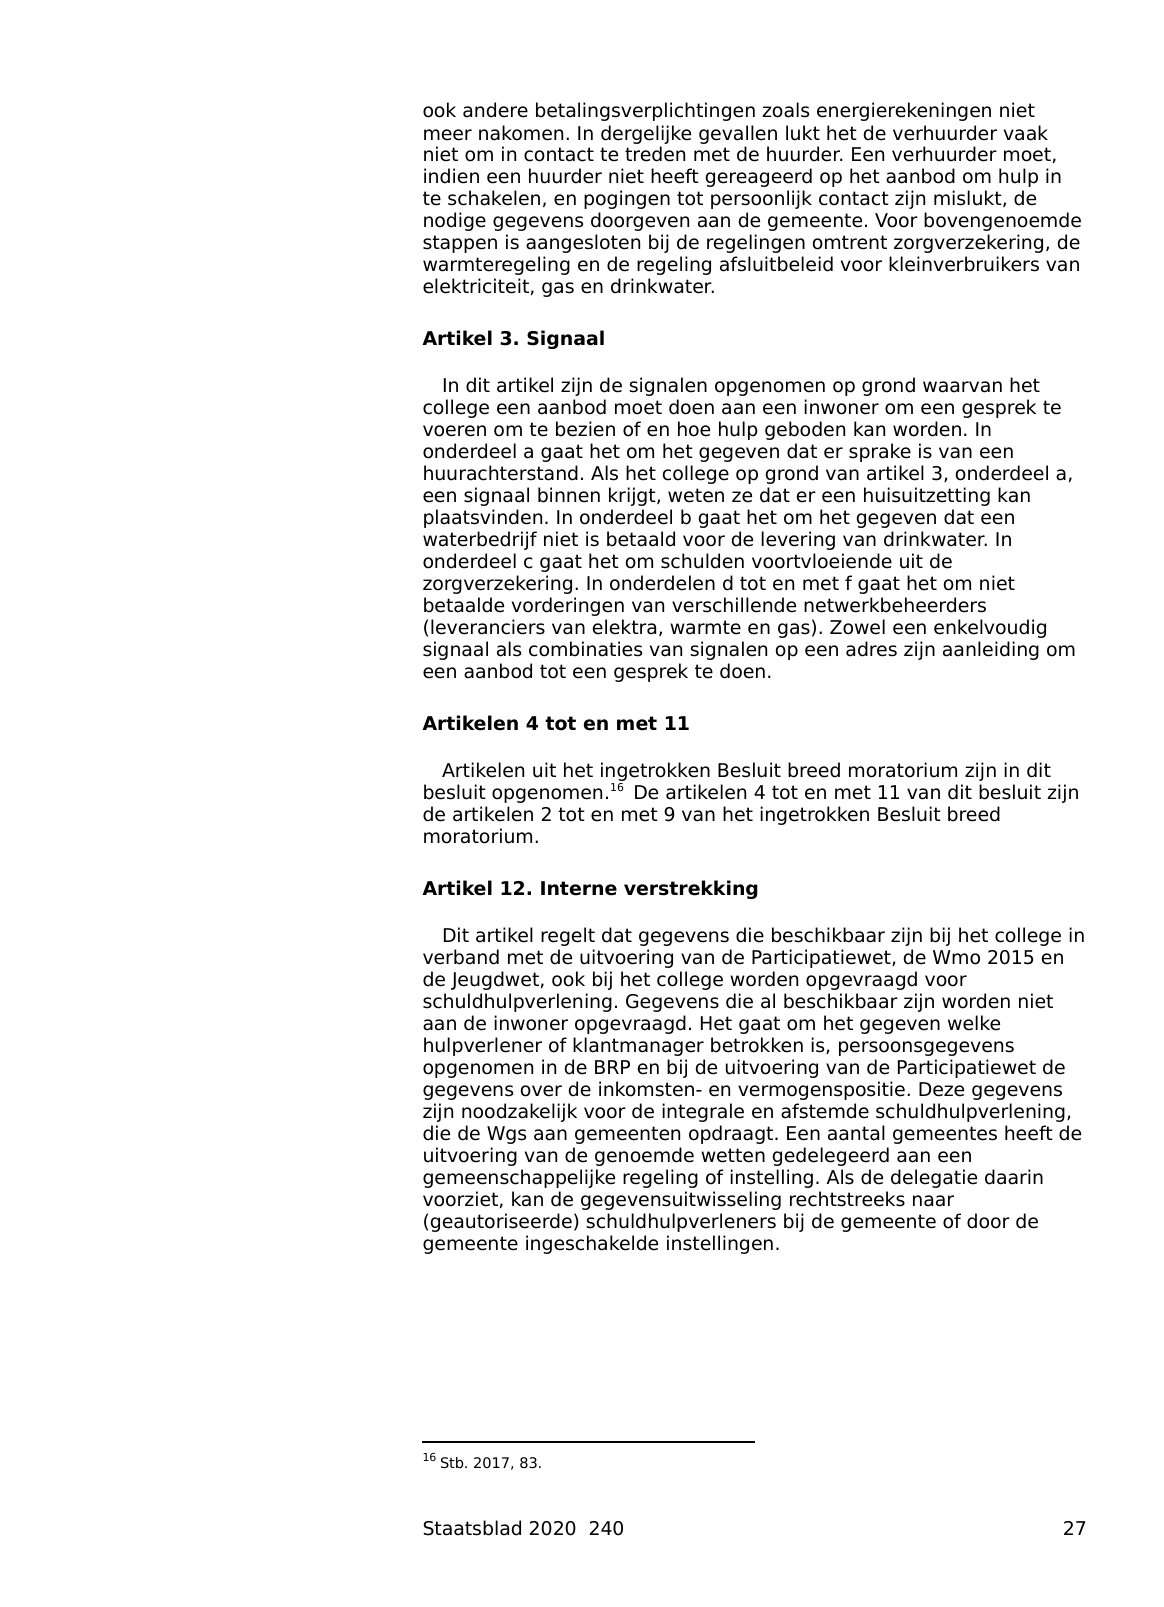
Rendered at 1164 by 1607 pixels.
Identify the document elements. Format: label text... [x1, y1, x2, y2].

subtitle Artikelen 4 tot en met 11 [422, 713, 1087, 735]
subtitle Artikel 12. Interne verstrekking [422, 878, 1087, 900]
text Stb. 2017, 83. [422, 1451, 1087, 1473]
text In dit artikel zijn de signalen opgenomen op grond waarvan het college een aanbod moet doen aan een inwoner om een gesprek te voeren om te bezien of en hoe hulp geboden kan worden. In onderdeel a gaat het om het gegeven dat er sprake is van een huurachterstand. Als het college op grond van artikel 3, onderdeel a, een signaal binnen krijgt, weten ze dat er een huisuitzetting kan plaatsvinden. In onderdeel b gaat het om het gegeven dat een waterbedrijf niet is betaald voor de levering van drinkwater. In onderdeel c gaat het om schulden voortvloeiende uit de zorgverzekering. In onderdelen d tot en met f gaat het om niet betaalde vorderingen van verschillende netwerkbeheerders (leveranciers van elektra, warmte en gas). Zowel een enkelvoudig signaal als combinaties van signalen op een adres zijn aanleiding om een aanbod tot een gesprek te doen. [422, 375, 1087, 683]
text Dit artikel regelt dat gegevens die beschikbaar zijn bij het college in verband met de uitvoering van de Participatiewet, de Wmo 2015 en de Jeugdwet, ook bij het college worden opgevraagd voor schuldhulpverlening. Gegevens die al beschikbaar zijn worden niet aan de inwoner opgevraagd. Het gaat om het gegeven welke hulpverlener of klantmanager betrokken is, persoonsgegevens opgenomen in de BRP en bij de uitvoering van de Participatiewet de gegevens over de inkomsten- en vermogenspositie. Deze gegevens zijn noodzakelijk voor de integrale en afstemde schuldhulpverlening, die de Wgs aan gemeenten opdraagt. Een aantal gemeentes heeft de uitvoering van de genoemde wetten gedelegeerd aan een gemeenschappelijke regeling of instelling. Als de delegatie daarin voorziet, kan de gegevensuitwisseling rechtstreeks naar (geautoriseerde) schuldhulpverleners bij de gemeente of door de gemeente ingeschakelde instellingen. [422, 925, 1087, 1254]
subtitle Artikel 3. Signaal [422, 328, 1087, 350]
text Artikelen uit het ingetrokken Besluit breed moratorium zijn in dit besluit opgenomen. De artikelen 4 tot en met 11 van dit besluit zijn de artikelen 2 tot en met 9 van het ingetrokken Besluit breed moratorium. [422, 760, 1087, 848]
text ook andere betalingsverplichtingen zoals energierekeningen niet meer nakomen. In dergelijke gevallen lukt het de verhuurder vaak niet om in contact te treden met de huurder. Een verhuurder moet, indien een huurder niet heeft gereageerd op het aanbod om hulp in te schakelen, en pogingen tot persoonlijk contact zijn mislukt, de nodige gegevens doorgeven aan de gemeente. Voor bovengenoemde stappen is aangesloten bij de regelingen omtrent zorgverzekering, de warmteregeling en de regeling afsluitbeleid voor kleinverbruikers van elektriciteit, gas en drinkwater. [422, 100, 1087, 298]
